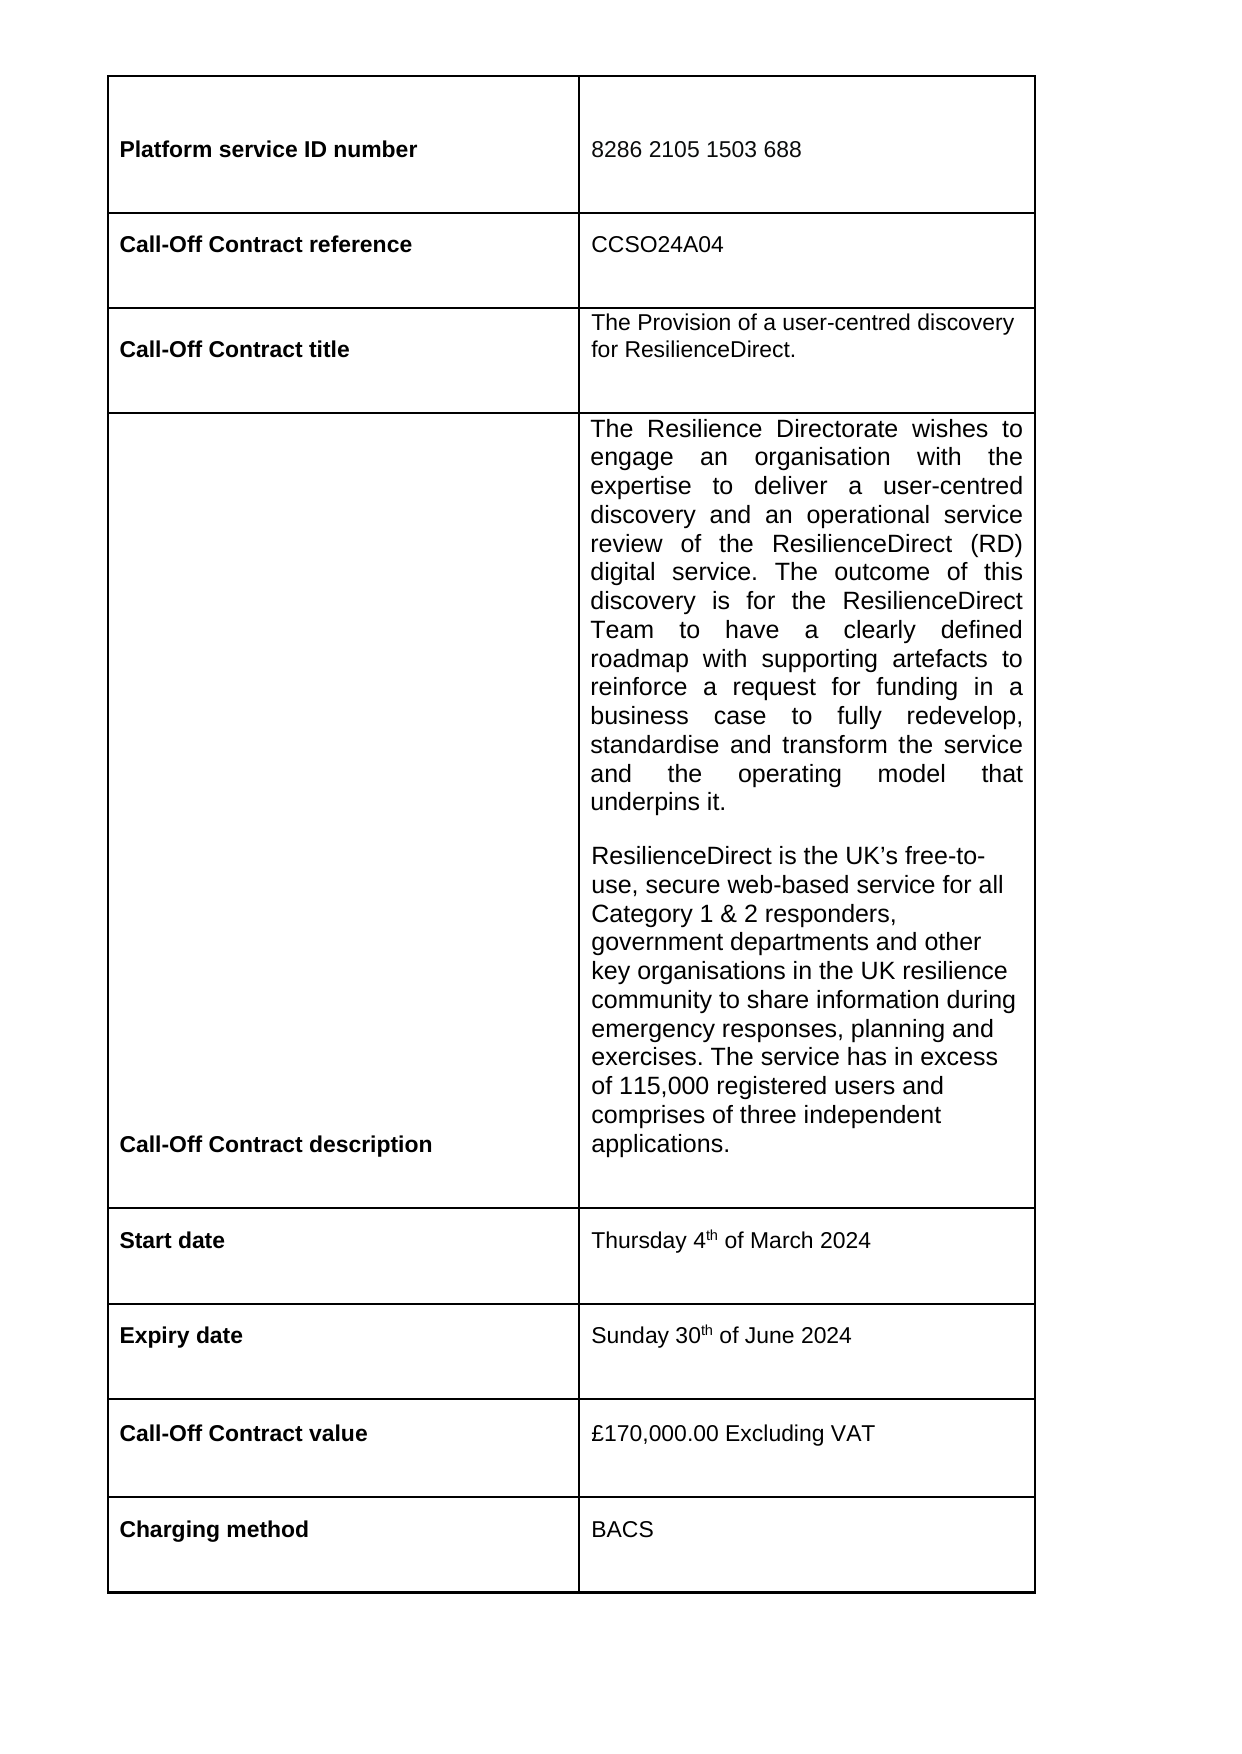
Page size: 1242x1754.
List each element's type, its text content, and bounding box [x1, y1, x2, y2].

table_cell The Resilience Directorate wishes to engage an organisation with the expertise to deliver a user-centred discovery and an operational service review of the ResilienceDirect (RD) digital service. The outcome of this discovery is for the ResilienceDirect Team to have a clearly defined roadmap with supporting artefacts to reinforce a request for funding in a business case to fully redevelop, standardise and transform the service and the operating model that underpins it. ResilienceDirect is the UK’s free-to-use, secure web-based service for all Category 1 & 2 responders, government departments and other key organisations in the UK resilience community to share information during emergency responses, planning and exercises. The service has in excess of 115,000 registered users and comprises of three independent applications. [580, 414, 1034, 1207]
table_cell Sunday 30th of June 2024 [580, 1305, 1034, 1398]
table_header 8286 2105 1503 688 [580, 77, 1034, 212]
table_cell Thursday 4th of March 2024 [580, 1209, 1034, 1302]
table_header Platform service ID number [109, 77, 578, 212]
table_cell Call-Off Contract value [109, 1400, 578, 1496]
table_cell Expiry date [109, 1305, 578, 1398]
table_cell Call-Off Contract reference [109, 214, 578, 307]
table_cell Call-Off Contract title [109, 309, 578, 412]
table_cell CCSO24A04 [580, 214, 1034, 307]
table_cell BACS [580, 1498, 1034, 1591]
table_cell £170,000.00 Excluding VAT [580, 1400, 1034, 1496]
table_cell The Provision of a user-centred discovery for ResilienceDirect. [580, 309, 1034, 412]
table_cell Call-Off Contract description [109, 414, 578, 1207]
table_cell Start date [109, 1209, 578, 1302]
table_cell Charging method [109, 1498, 578, 1591]
